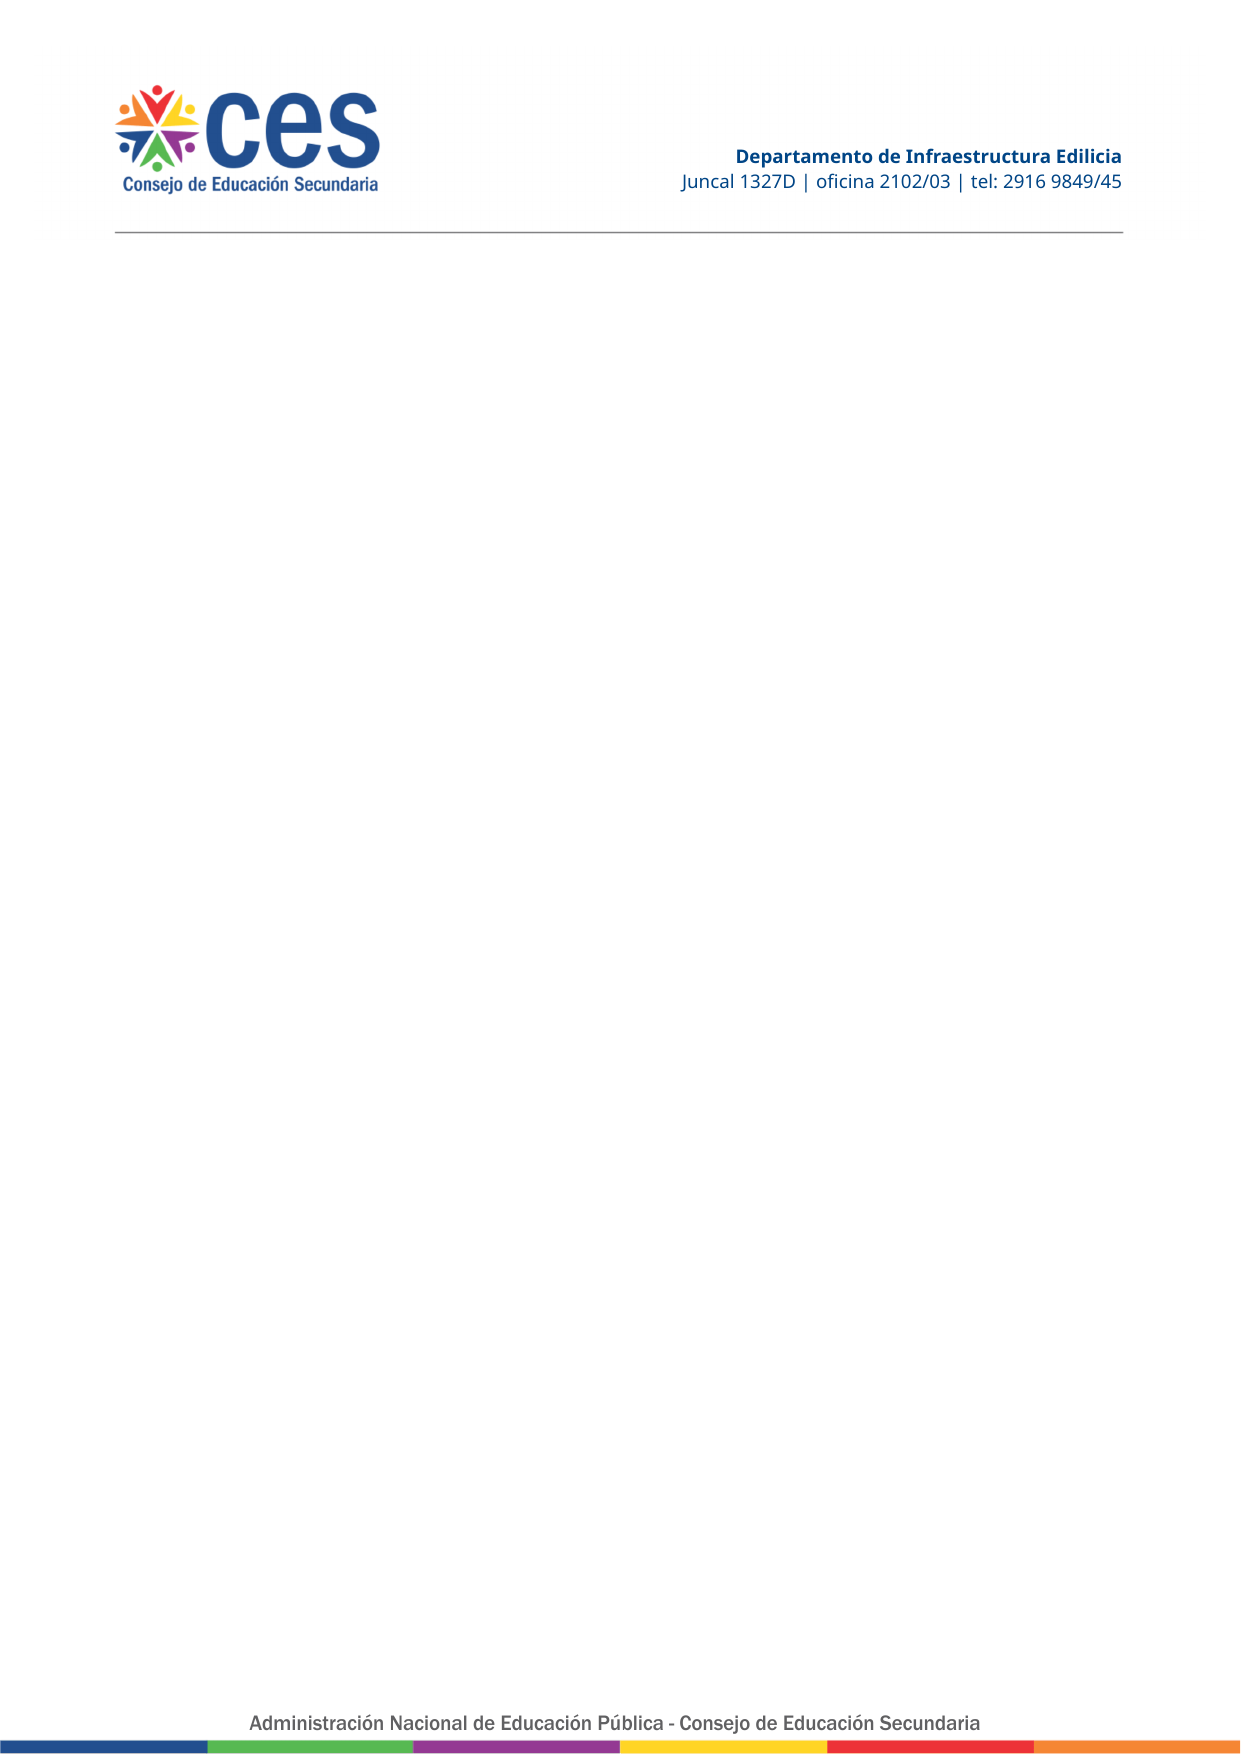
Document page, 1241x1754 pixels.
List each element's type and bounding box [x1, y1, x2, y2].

picture [34, 46, 1207, 240]
picture [0, 1687, 1241, 1754]
